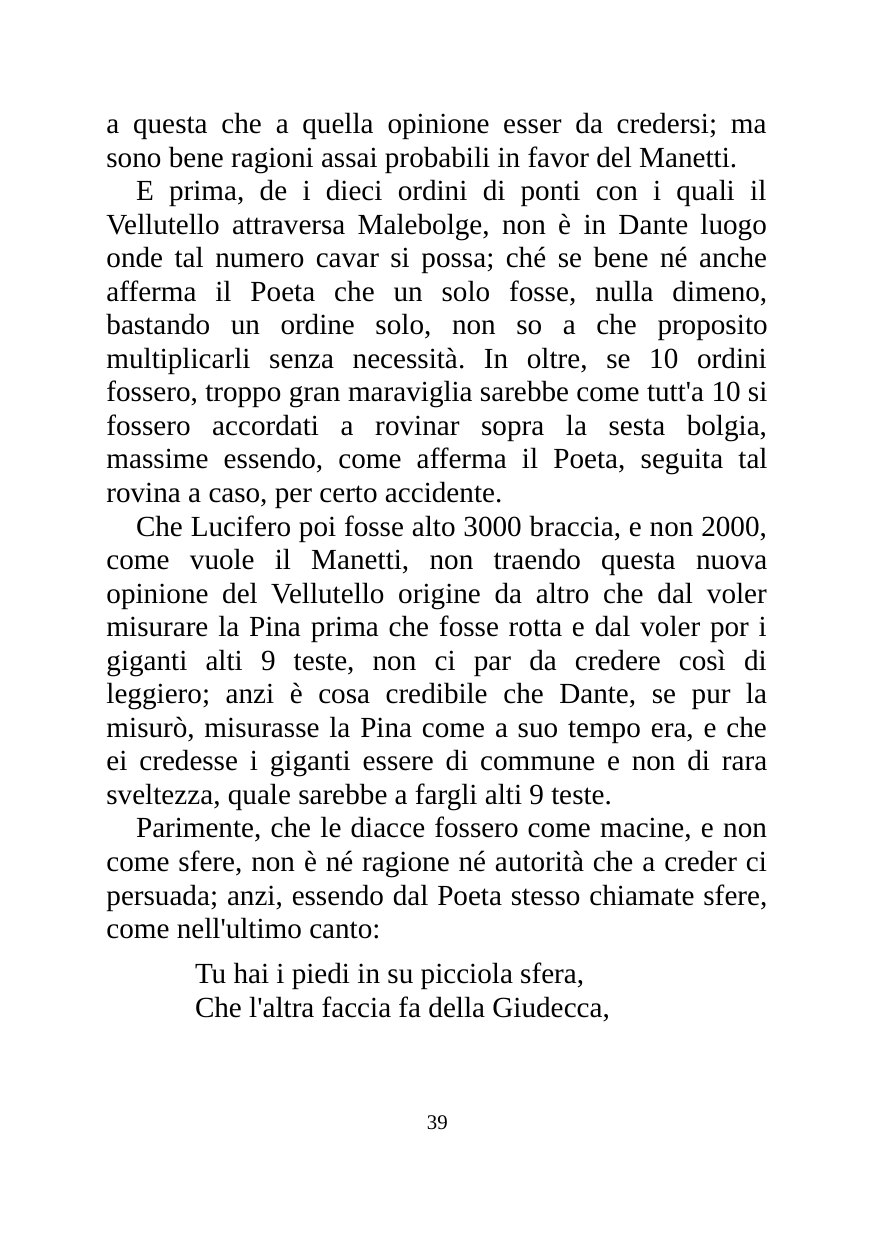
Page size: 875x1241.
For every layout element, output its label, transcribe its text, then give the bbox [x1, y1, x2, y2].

text a questa che a quella opinione esser da credersi; ma sono bene ragioni assai probabili in favor del Manetti. [106, 106, 768, 173]
text E prima, de i dieci ordini di ponti con i quali il Vellutello attraversa Malebolge, non è in Dante luogo onde tal numero cavar si possa; ché se bene né anche afferma il Poeta che un solo fosse, nulla dimeno, bastando un ordine solo, non so a che proposito multiplicarli senza necessità. In oltre, se 10 ordini fossero, troppo gran maraviglia sarebbe come tutt'a 10 si fossero accordati a rovinar sopra la sesta bolgia, massime essendo, come afferma il Poeta, seguita tal rovina a caso, per certo accidente. [106, 173, 768, 509]
text Tu hai i piedi in su picciola sfera, Che l'altra faccia fa della Giudecca, [195, 957, 768, 1024]
text Parimente, che le diacce fossero come macine, e non come sfere, non è né ragione né autorità che a creder ci persuada; anzi, essendo dal Poeta stesso chiamate sfere, come nell'ultimo canto: [106, 811, 768, 945]
text Che Lucifero poi fosse alto 3000 braccia, e non 2000, come vuole il Manetti, non traendo questa nuova opinione del Vellutello origine da altro che dal voler misurare la Pina prima che fosse rotta e dal voler por i giganti alti 9 teste, non ci par da credere così di leggiero; anzi è cosa credibile che Dante, se pur la misurò, misurasse la Pina come a suo tempo era, e che ei credesse i giganti essere di commune e non di rara sveltezza, quale sarebbe a fargli alti 9 teste. [106, 509, 768, 811]
